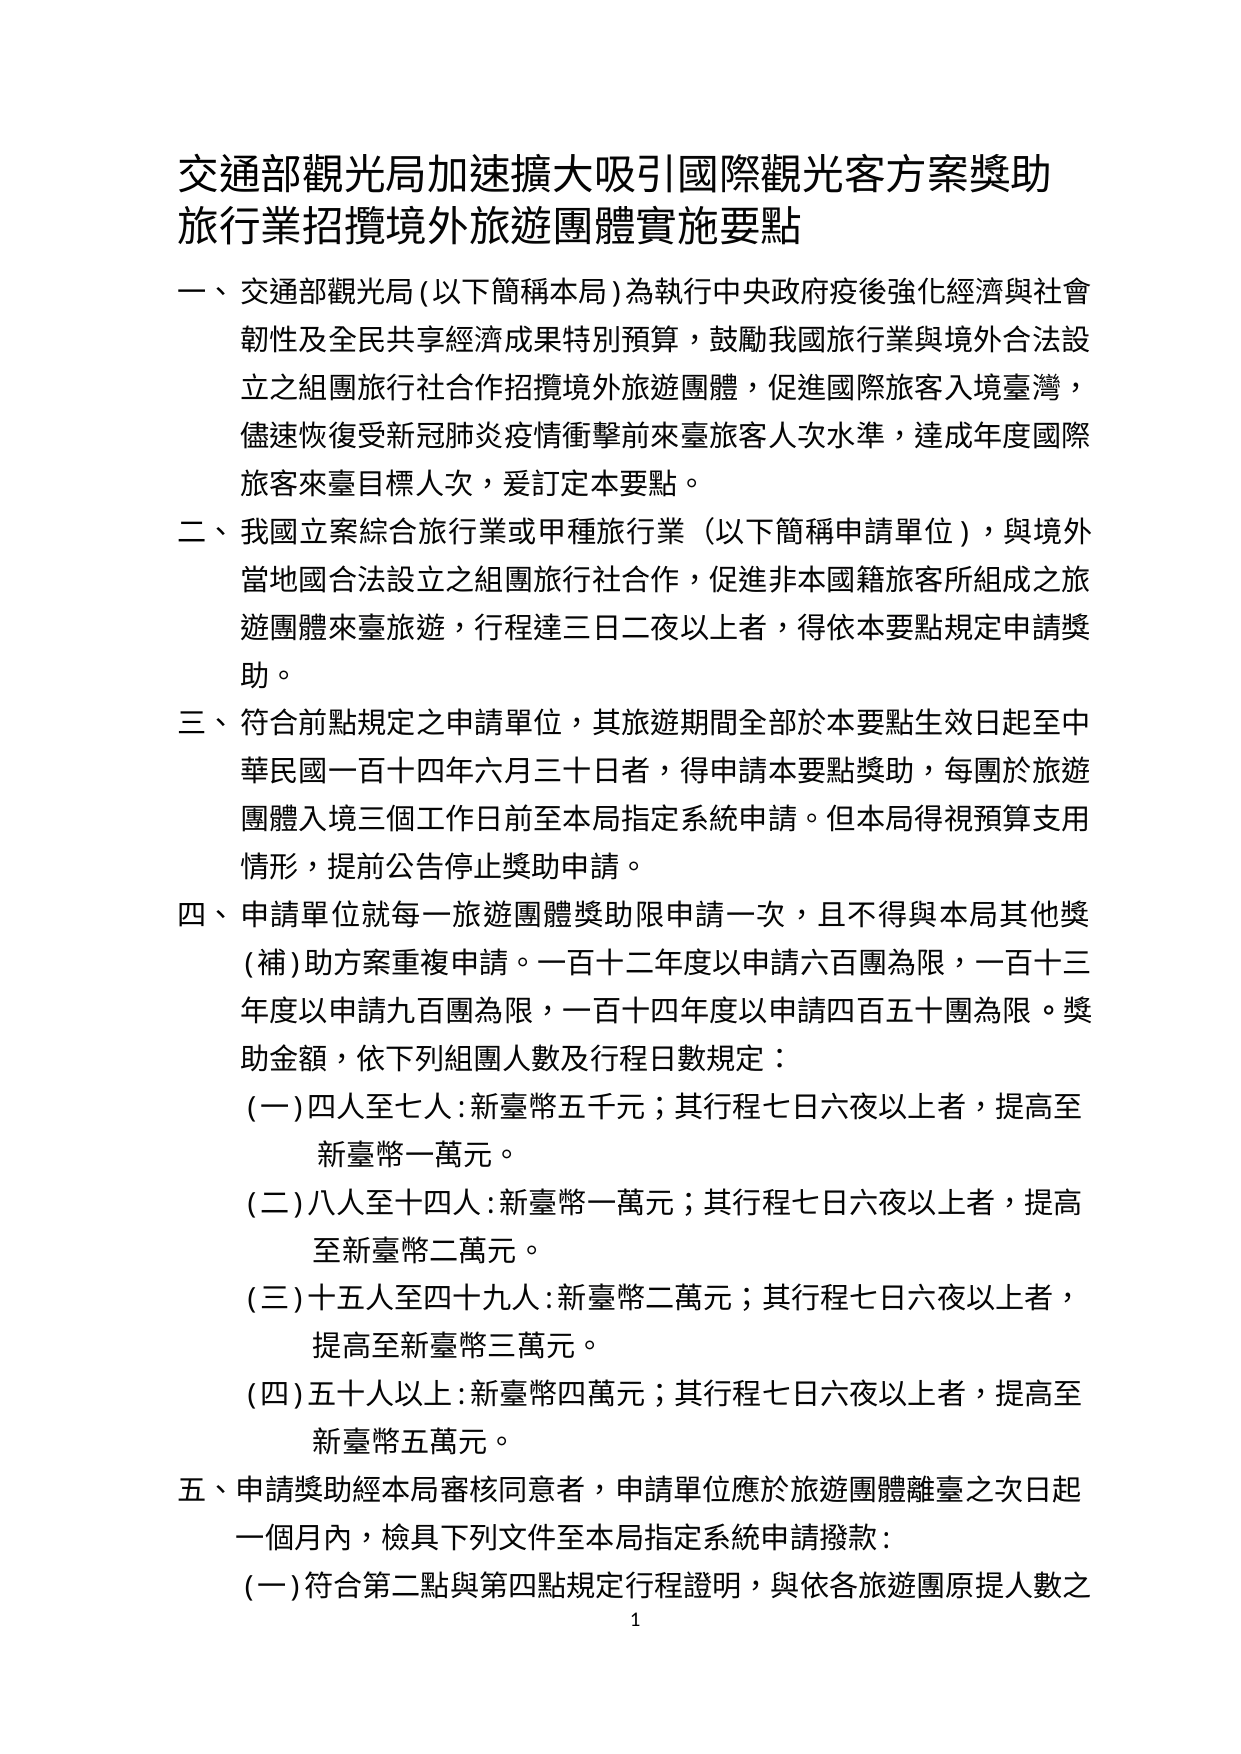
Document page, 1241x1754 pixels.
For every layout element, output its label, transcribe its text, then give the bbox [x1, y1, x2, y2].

list 我國立案綜合旅行業或甲種旅行業（以下簡稱申請單位)，與境外當地國合法設立之組團旅行社合作，促進非本國籍旅客所組成之旅遊團體來臺旅遊，行程達三日二夜以上者，得依本要點規定申請獎助。 [177, 504, 1092, 696]
text 交通部觀光局加速擴大吸引國際觀光客方案獎助旅行業招攬境外旅遊團體實施要點 [177, 148, 1092, 252]
list 符合前點規定之申請單位，其旅遊期間全部於本要點生效日起至中華民國一百十四年六月三十日者，得申請本要點獎助，每團於旅遊團體入境三個工作日前至本局指定系統申請。但本局得視預算支用情形，提前公告停止獎助申請。 [177, 696, 1092, 887]
text 提高至新臺幣三萬元。 [243, 1318, 1092, 1366]
text (四)五十人以上:新臺幣四萬元；其行程七日六夜以上者，提高至 [243, 1366, 1092, 1414]
text (一)四人至七人:新臺幣五千元；其行程七日六夜以上者，提高至 [243, 1079, 1092, 1127]
text 至新臺幣二萬元。 [243, 1223, 1092, 1271]
text 新臺幣一萬元。 [177, 1127, 1092, 1175]
text 五、申請獎助經本局審核同意者，申請單位應於旅遊團體離臺之次日起一個月內，檢具下列文件至本局指定系統申請撥款: [177, 1462, 1092, 1558]
text (二)八人至十四人:新臺幣一萬元；其行程七日六夜以上者，提高 [243, 1175, 1092, 1223]
text 新臺幣五萬元。 [243, 1414, 1092, 1462]
text (一)符合第二點與第四點規定行程證明，與依各旅遊團原提人數之 [240, 1558, 1092, 1606]
list 申請單位就每一旅遊團體獎助限申請一次，且不得與本局其他獎(補)助方案重複申請。一百十二年度以申請六百團為限，一百十三年度以申請九百團為限，一百十四年度以申請四百五十團為限。獎助金額，依下列組團人數及行程日數規定： [177, 887, 1092, 1079]
text (三)十五人至四十九人:新臺幣二萬元；其行程七日六夜以上者， [243, 1271, 1092, 1318]
list 交通部觀光局(以下簡稱本局)為執行中央政府疫後強化經濟與社會韌性及全民共享經濟成果特別預算，鼓勵我國旅行業與境外合法設立之組團旅行社合作招攬境外旅遊團體，促進國際旅客入境臺灣，儘速恢復受新冠肺炎疫情衝擊前來臺旅客人次水準，達成年度國際旅客來臺目標人次，爰訂定本要點。 [177, 264, 1092, 504]
